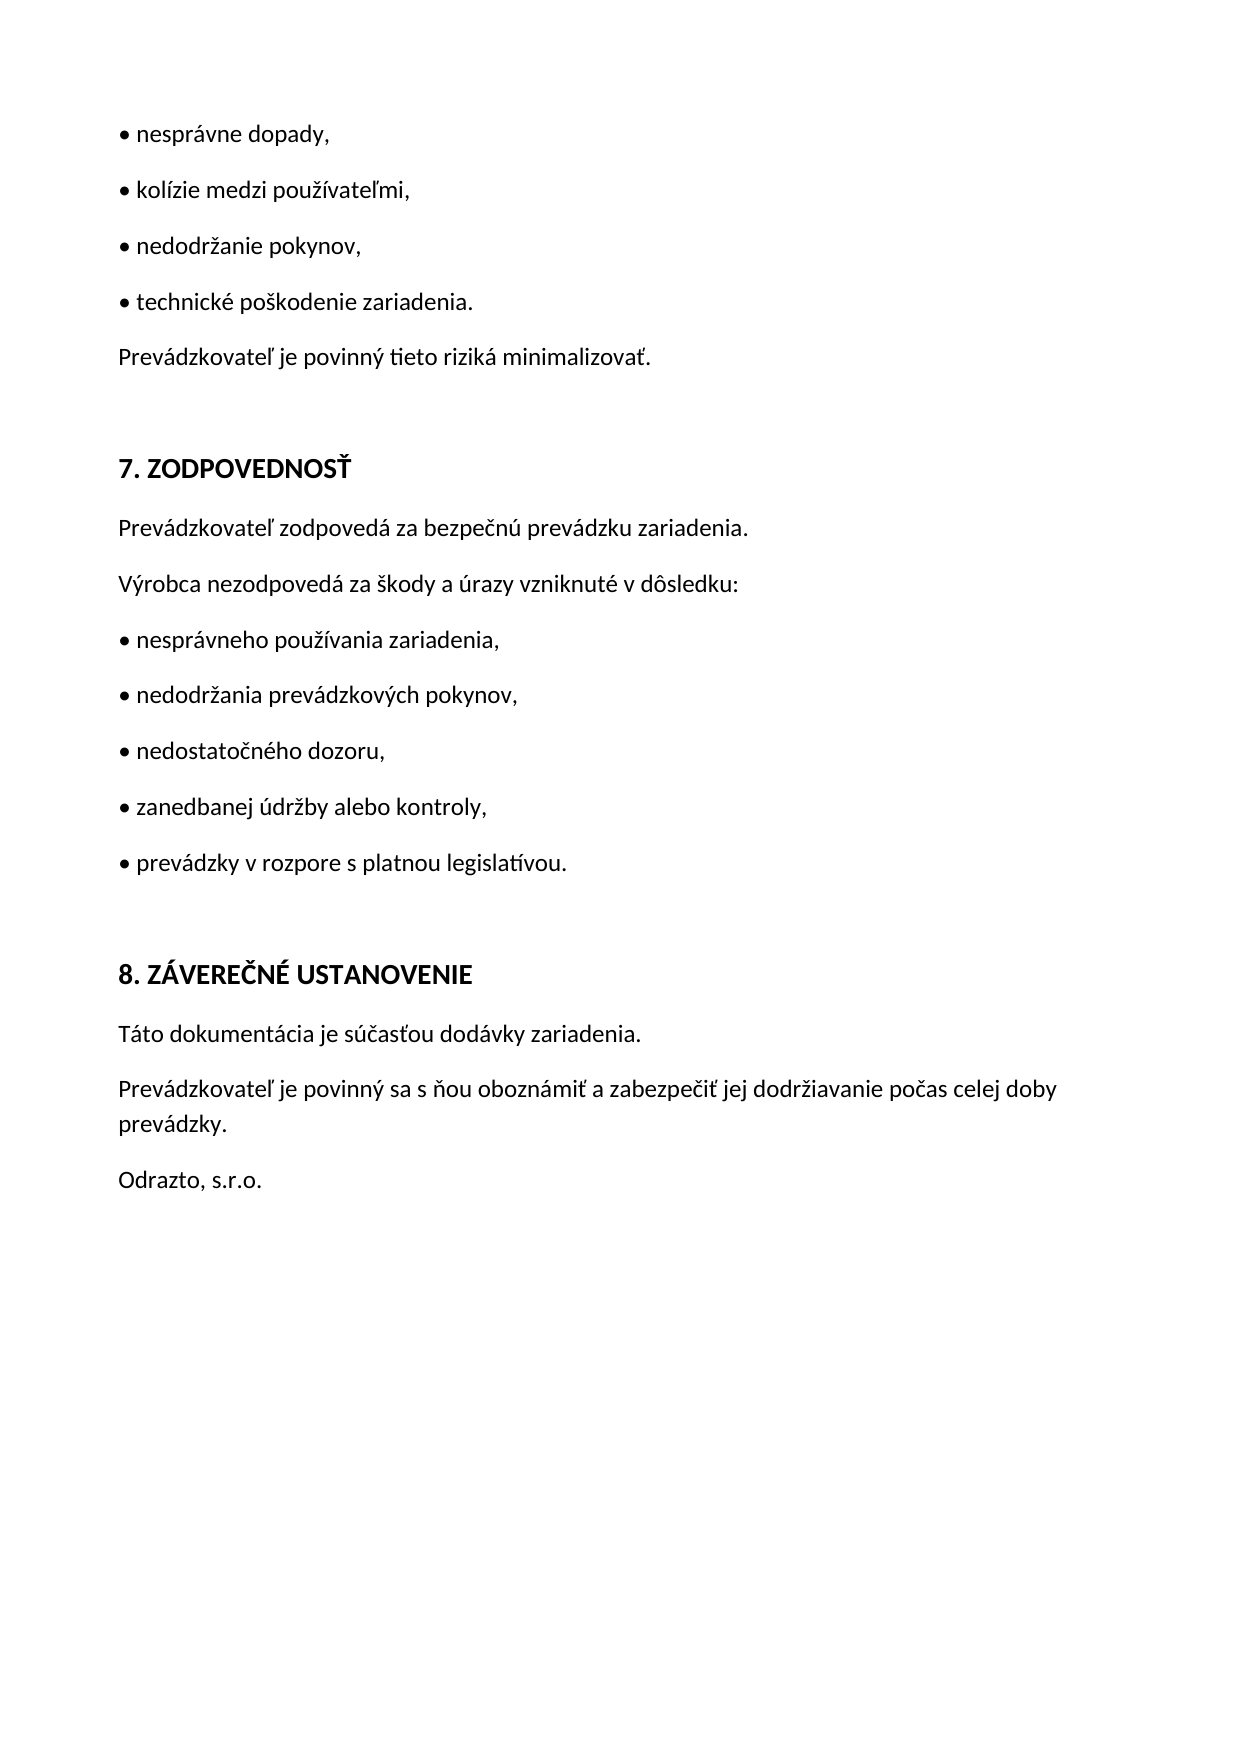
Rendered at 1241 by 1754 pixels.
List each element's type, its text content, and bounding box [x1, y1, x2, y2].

text Odrazto, s.r.o. [118, 1164, 1122, 1195]
text • nesprávne dopady, [118, 118, 1122, 149]
text 7. ZODPOVEDNOSŤ [118, 450, 1122, 486]
text • nesprávneho používania zariadenia, [118, 624, 1122, 654]
text Výrobca nezodpovedá za škody a úrazy vzniknuté v dôsledku: [118, 568, 1122, 598]
text 8. ZÁVEREČNÉ USTANOVENIE [118, 956, 1122, 992]
text Prevádzkovateľ je povinný sa s ňou oboznámiť a zabezpečiť jej dodržiavanie počas celej doby prevádzky. [118, 1073, 1122, 1139]
text • nedostatočného dozoru, [118, 735, 1122, 766]
text Táto dokumentácia je súčasťou dodávky zariadenia. [118, 1018, 1122, 1048]
text Prevádzkovateľ je povinný tieto riziká minimalizovať. [118, 341, 1122, 372]
text • technické poškodenie zariadenia. [118, 286, 1122, 316]
text • nedodržania prevádzkových pokynov, [118, 679, 1122, 710]
text • zanedbanej údržby alebo kontroly, [118, 791, 1122, 822]
text Prevádzkovateľ zodpovedá za bezpečnú prevádzku zariadenia. [118, 512, 1122, 543]
text • prevádzky v rozpore s platnou legislatívou. [118, 847, 1122, 878]
text • kolízie medzi používateľmi, [118, 174, 1122, 204]
text • nedodržanie pokynov, [118, 230, 1122, 260]
